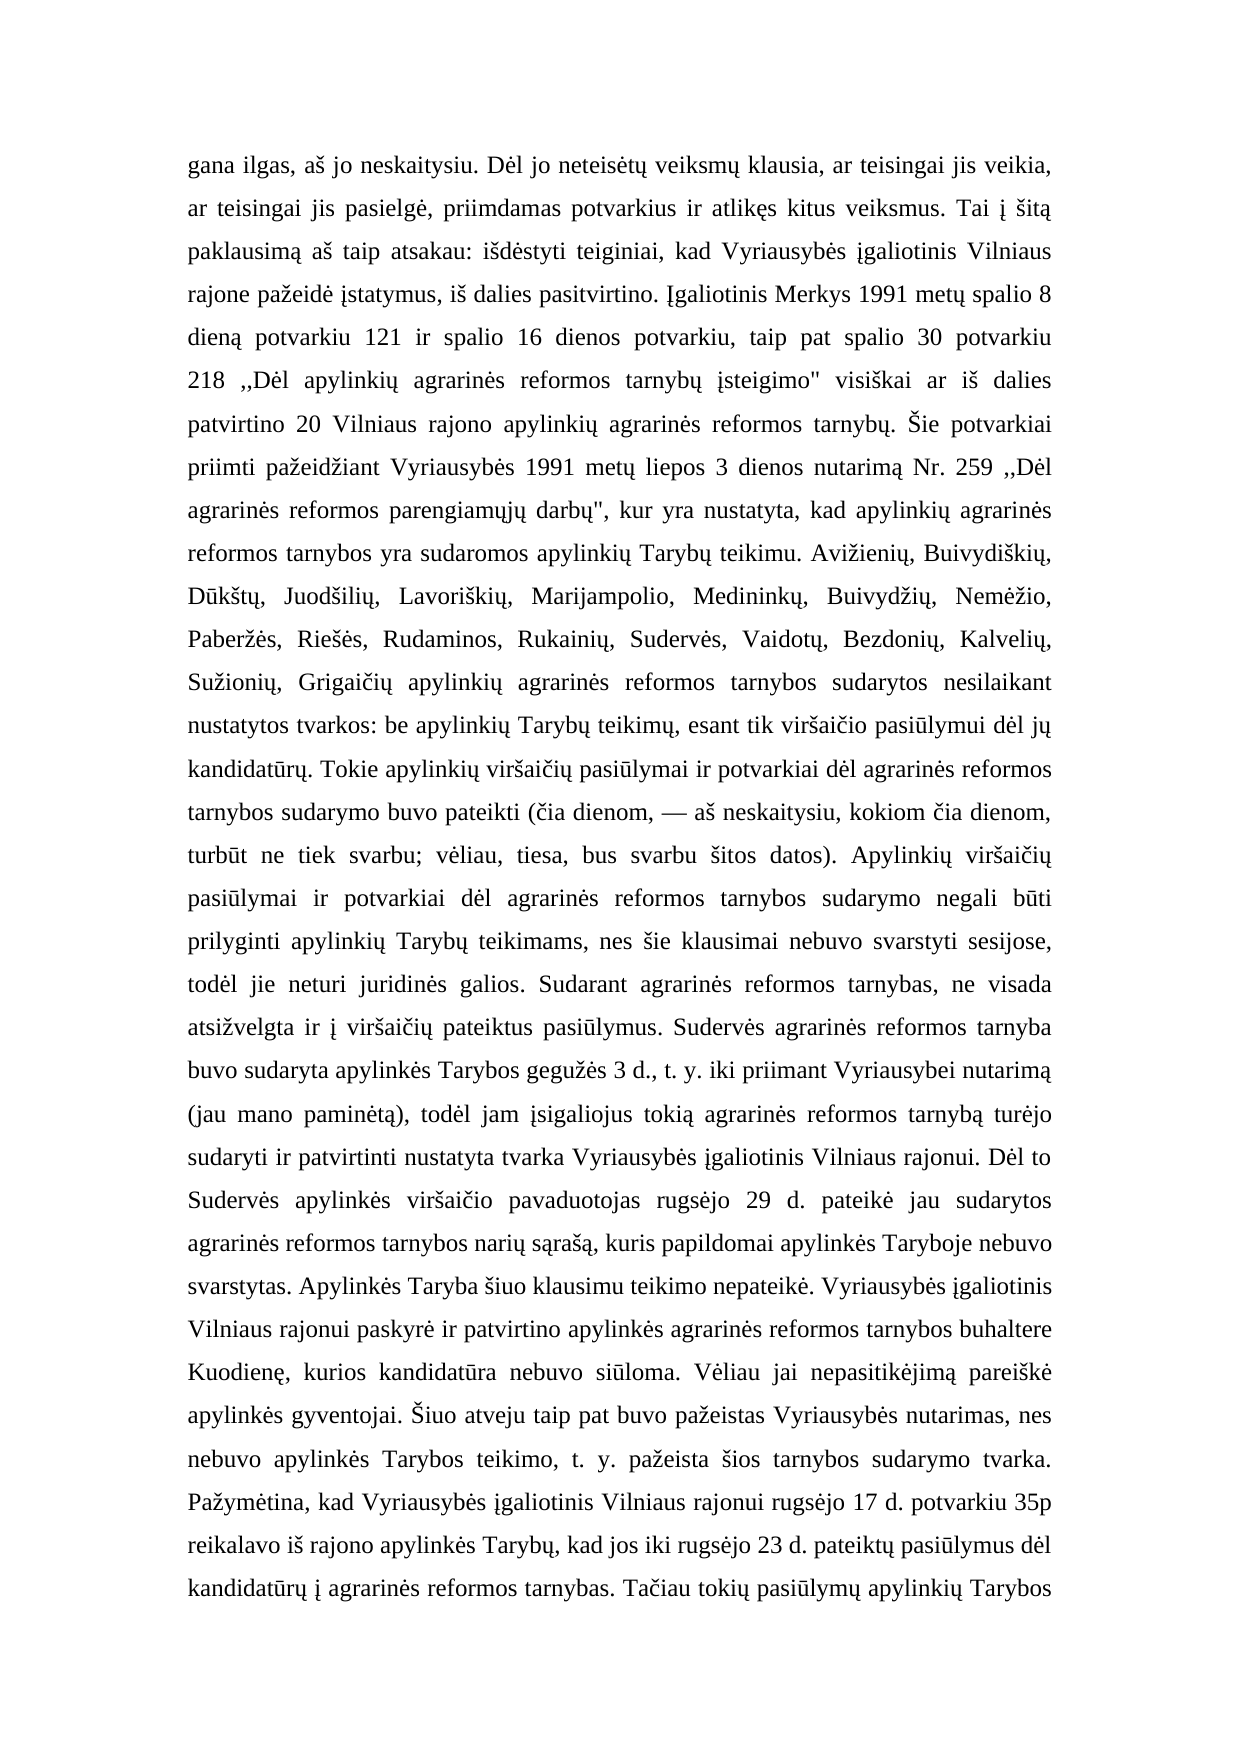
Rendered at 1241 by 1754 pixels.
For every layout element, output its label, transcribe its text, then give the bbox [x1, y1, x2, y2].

text gana ilgas, aš jo neskaitysiu. Dėl jo neteisėtų veiksmų klausia, ar teisingai jis veikia, ar teisingai jis pasielgė, priimdamas potvarkius ir atlikęs kitus veiksmus. Tai į šitą paklausimą aš taip atsakau: išdėstyti teiginiai, kad Vyriausybės įgaliotinis Vilniaus rajone pažeidė įstatymus, iš dalies pasitvirtino. Įgaliotinis Merkys 1991 metų spalio 8 dieną potvarkiu 121 ir spalio 16 dienos potvarkiu, taip pat spalio 30 potvarkiu 218 ,,Dėl apylinkių agrarinės reformos tarnybų įsteigimo" visiškai ar iš dalies patvirtino 20 Vilniaus rajono apylinkių agrarinės reformos tarnybų. Šie potvarkiai priimti pažeidžiant Vyriausybės 1991 metų liepos 3 dienos nutarimą Nr. 259 ,,Dėl agrarinės reformos parengiamųjų darbų", kur yra nustatyta, kad apylinkių agrarinės reformos tarnybos yra sudaromos apylinkių Tarybų teikimu. Avižienių, Buivydiškių, Dūkštų, Juodšilių, Lavoriškių, Marijampolio, Medininkų, Buivydžių, Nemėžio, Paberžės, Riešės, Rudaminos, Rukainių, Sudervės, Vaidotų, Bezdonių, Kalvelių, Sužionių, Grigaičių apylinkių agrarinės reformos tarnybos sudarytos nesilaikant nustatytos tvarkos: be apylinkių Tarybų teikimų, esant tik viršaičio pasiūlymui dėl jų kandidatūrų. Tokie apylinkių viršaičių pasiūlymai ir potvarkiai dėl agrarinės reformos tarnybos sudarymo buvo pateikti (čia dienom, — aš neskaitysiu, kokiom čia dienom, turbūt ne tiek svarbu; vėliau, tiesa, bus svarbu šitos datos). Apylinkių viršaičių pasiūlymai ir potvarkiai dėl agrarinės reformos tarnybos sudarymo negali būti prilyginti apylinkių Tarybų teikimams, nes šie klausimai nebuvo svarstyti sesijose, todėl jie neturi juridinės galios. Sudarant agrarinės reformos tarnybas, ne visada atsižvelgta ir į viršaičių pateiktus pasiūlymus. Sudervės agrarinės reformos tarnyba buvo sudaryta apylinkės Tarybos gegužės 3 d., t. y. iki priimant Vyriausybei nutarimą (jau mano paminėtą), todėl jam įsigaliojus tokią agrarinės reformos tarnybą turėjo sudaryti ir patvirtinti nustatyta tvarka Vyriausybės įgaliotinis Vilniaus rajonui. Dėl to Sudervės apylinkės viršaičio pavaduotojas rugsėjo 29 d. pateikė jau sudarytos agrarinės reformos tarnybos narių sąrašą, kuris papildomai apylinkės Taryboje nebuvo svarstytas. Apylinkės Taryba šiuo klausimu teikimo nepateikė. Vyriausybės įgaliotinis Vilniaus rajonui paskyrė ir patvirtino apylinkės agrarinės reformos tarnybos buhaltere Kuodienę, kurios kandidatūra nebuvo siūloma. Vėliau jai nepasitikėjimą pareiškė apylinkės gyventojai. Šiuo atveju taip pat buvo pažeistas Vyriausybės nutarimas, nes nebuvo apylinkės Tarybos teikimo, t. y. pažeista šios tarnybos sudarymo tvarka. Pažymėtina, kad Vyriausybės įgaliotinis Vilniaus rajonui rugsėjo 17 d. potvarkiu 35p reikalavo iš rajono apylinkės Tarybų, kad jos iki rugsėjo 23 d. pateiktų pasiūlymus dėl kandidatūrų į agrarinės reformos tarnybas. Tačiau tokių pasiūlymų apylinkių Tarybos [187, 150, 1053, 1602]
